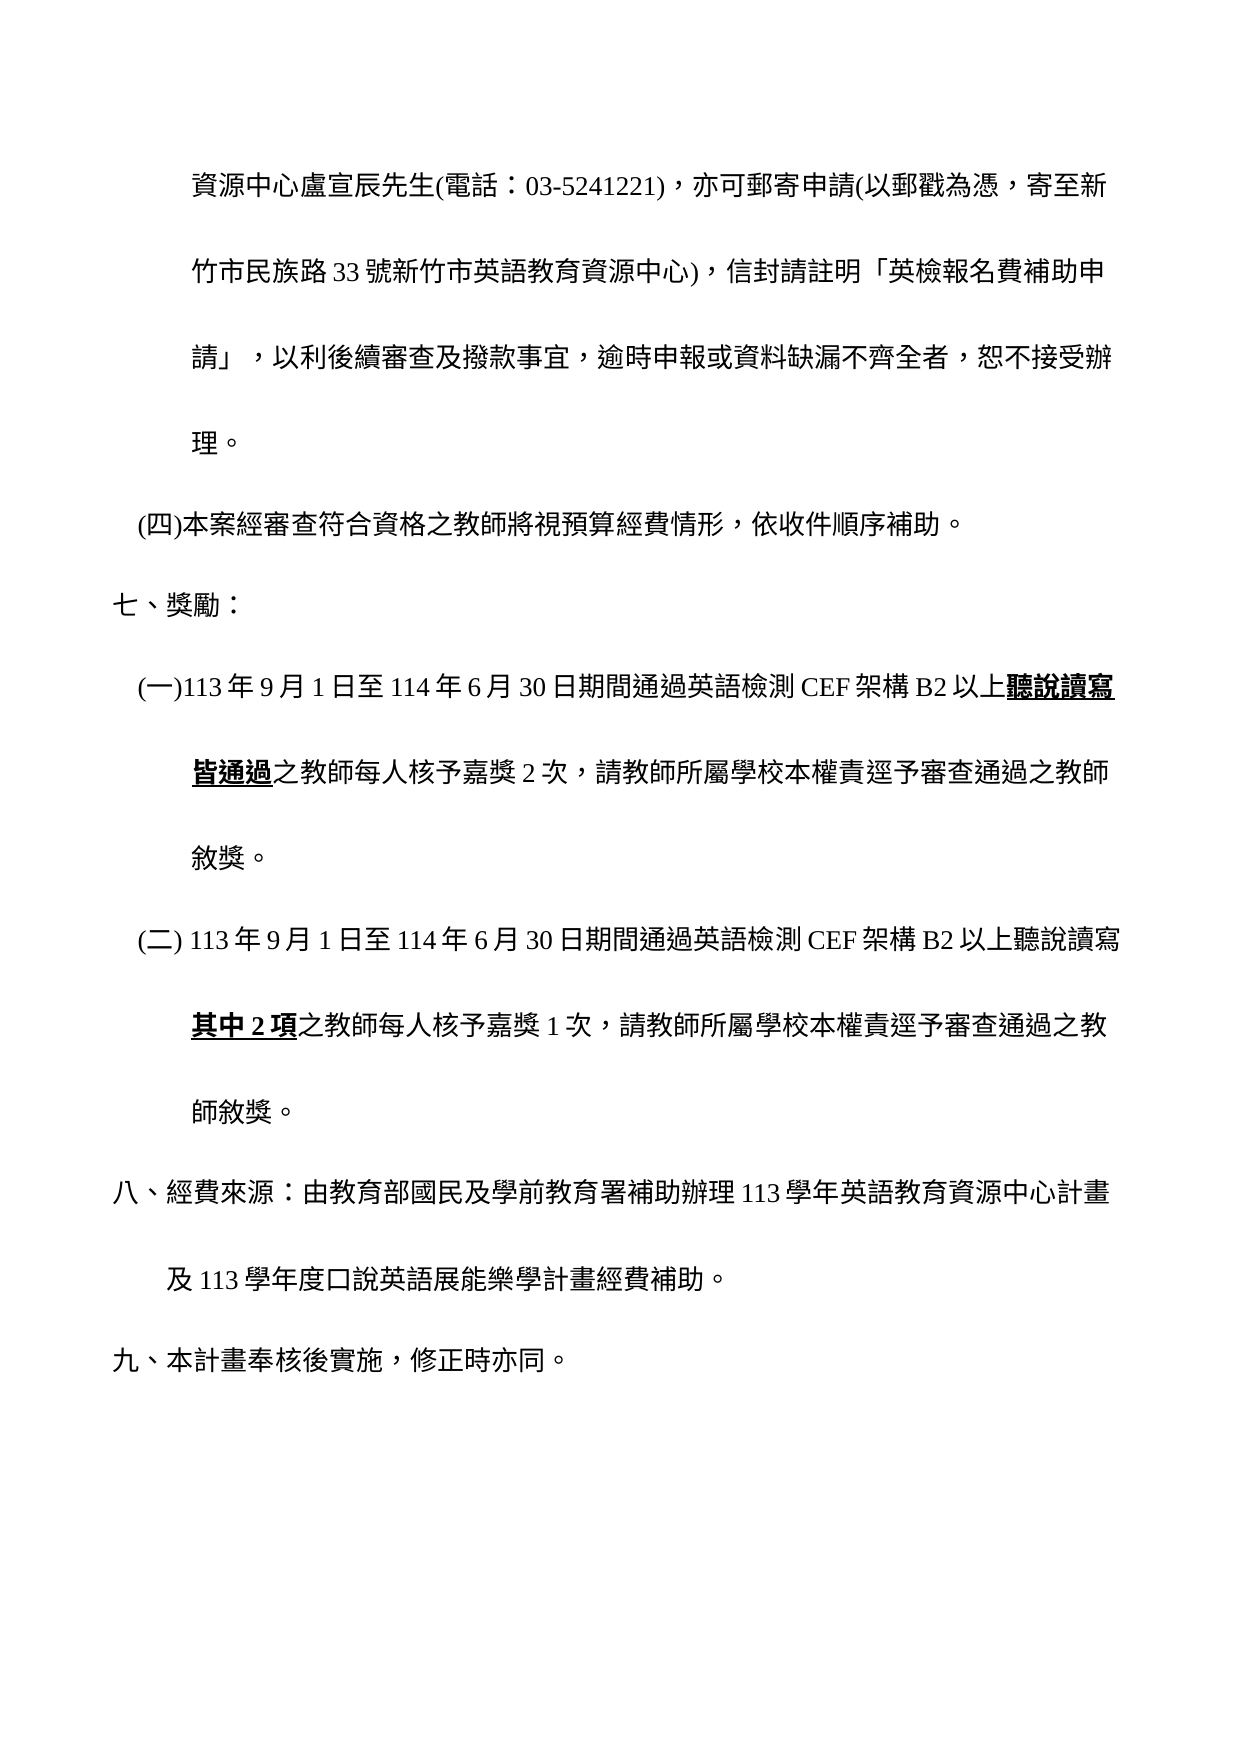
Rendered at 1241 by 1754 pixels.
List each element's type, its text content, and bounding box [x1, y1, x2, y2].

text 資源中心盧宣辰先生(電話：03-5241221)，亦可郵寄申請(以郵戳為憑，寄至新竹市民族路33號新竹市英語教育資源中心)，信封請註明「英檢報名費補助申請」，以利後續審查及撥款事宜，逾時申報或資料缺漏不齊全者，恕不接受辦理。 [137, 146, 1128, 479]
text 九、本計畫奉核後實施，修正時亦同。 [112, 1321, 1128, 1396]
text (一)113年9月1日至114年6月30日期間通過英語檢測CEF架構B2以上聽說讀寫皆通過之教師每人核予嘉獎2次，請教師所屬學校本權責逕予審查通過之教師敘獎。 [137, 647, 1128, 894]
text 八、經費來源：由教育部國民及學前教育署補助辦理113學年英語教育資源中心計畫及113學年度口說英語展能樂學計畫經費補助。 [112, 1154, 1128, 1315]
text (四)本案經審查符合資格之教師將視預算經費情形，依收件順序補助。 [137, 485, 1128, 560]
text (二) 113年9月1日至114年6月30日期間通過英語檢測CEF架構B2以上聽說讀寫其中2項之教師每人核予嘉獎1次，請教師所屬學校本權責逕予審查通過之教師敘獎。 [137, 900, 1128, 1148]
text 七、獎勵： [112, 566, 1128, 641]
